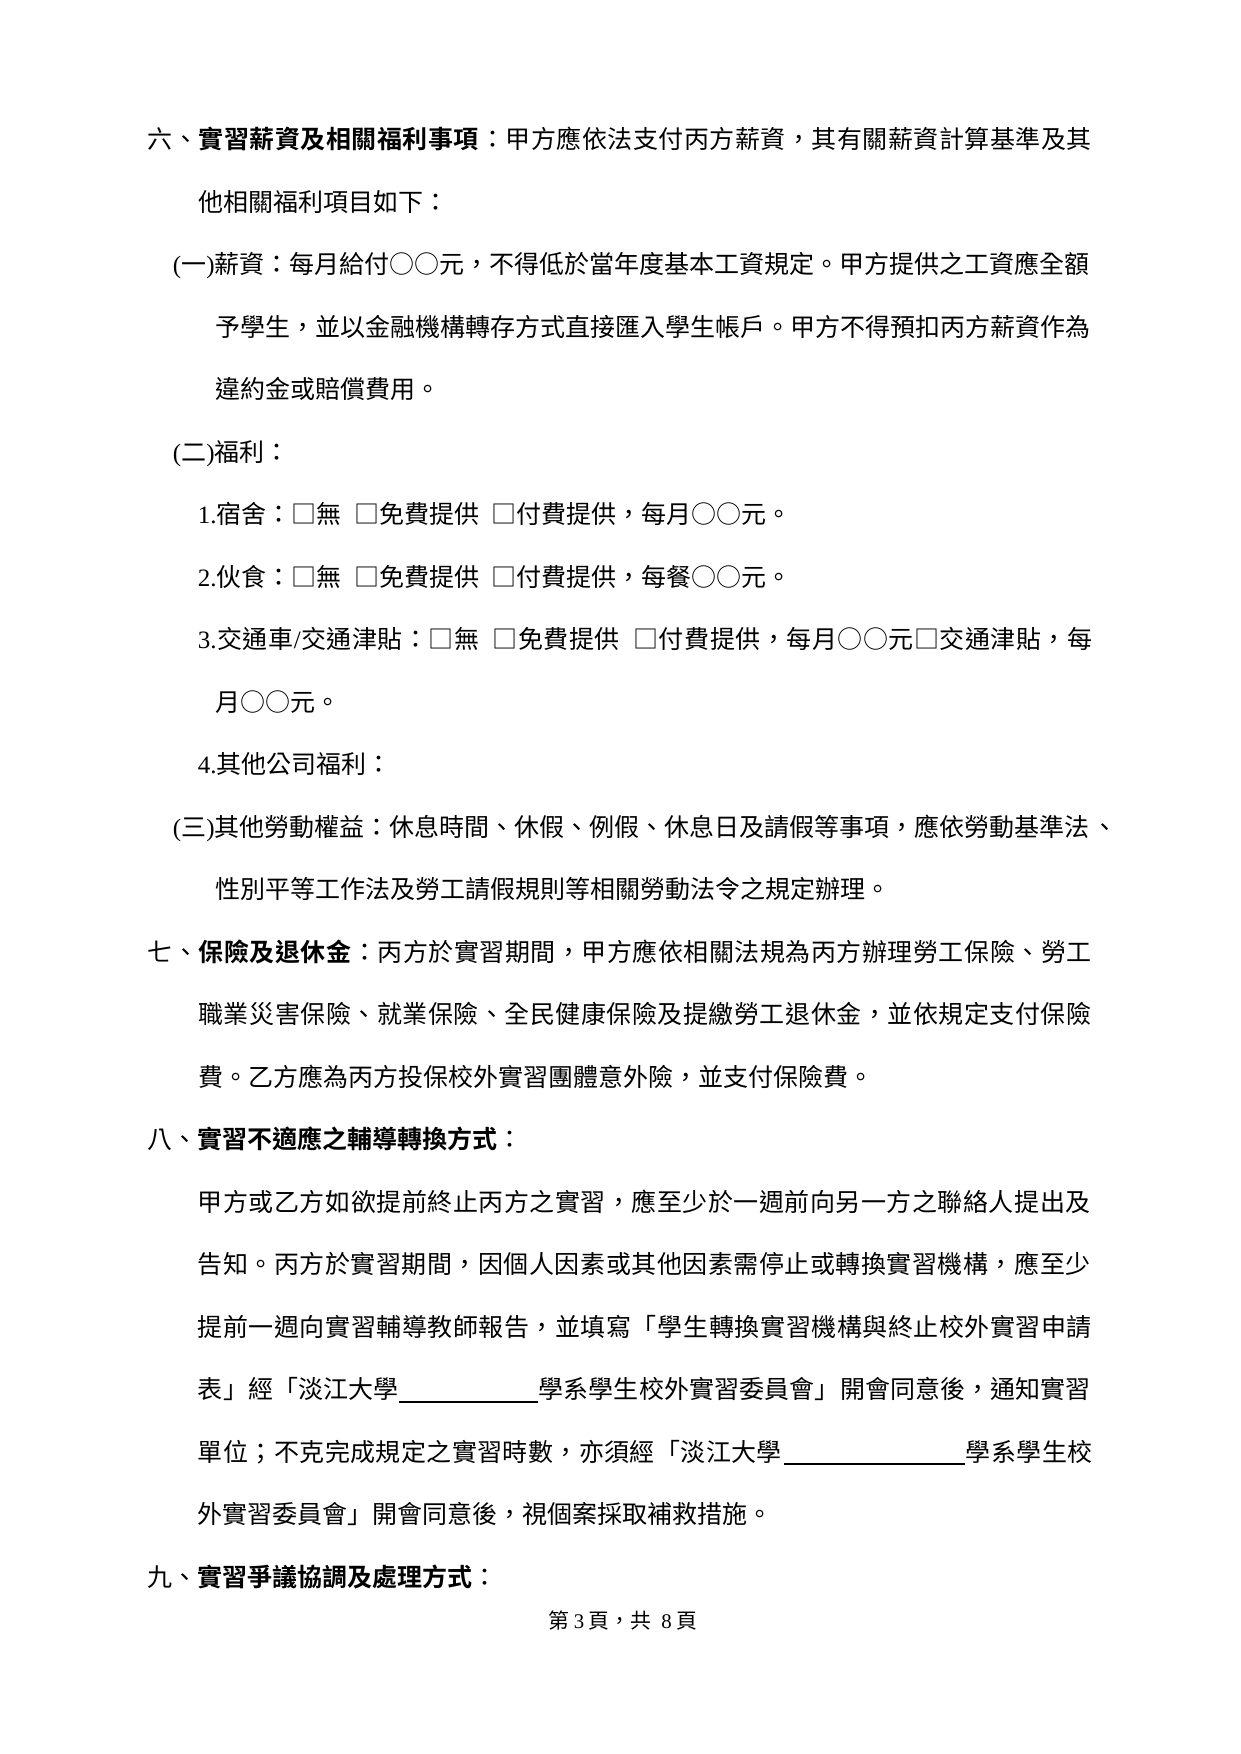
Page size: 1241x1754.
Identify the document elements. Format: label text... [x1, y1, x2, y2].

text 九、實習爭議協調及處理方式： [148, 1534, 1092, 1596]
text 4.其他公司福利： [198, 721, 1092, 784]
text (三)其他勞動權益：休息時間、休假、例假、休息日及請假等事項，應依勞動基準法、性別平等工作法及勞工請假規則等相關勞動法令之規定辦理。 [173, 784, 1092, 909]
text 1.宿舍：□無 □免費提供 □付費提供，每月○○元。 [198, 471, 1092, 534]
text (一)薪資：每月給付○○元，不得低於當年度基本工資規定。甲方提供之工資應全額予學生，並以金融機構轉存方式直接匯入學生帳戶。甲方不得預扣丙方薪資作為違約金或賠償費用。 [173, 221, 1092, 409]
text (二)福利： [173, 409, 1092, 471]
text 2.伙食：□無 □免費提供 □付費提供，每餐○○元。 [198, 534, 1092, 596]
text 3.交通車/交通津貼：□無 □免費提供 □付費提供，每月○○元□交通津貼，每月○○元。 [198, 596, 1092, 721]
text 六、實習薪資及相關福利事項：甲方應依法支付丙方薪資，其有關薪資計算基準及其他相關福利項目如下： [148, 96, 1092, 221]
text 七、保險及退休金：丙方於實習期間，甲方應依相關法規為丙方辦理勞工保險、勞工職業災害保險、就業保險、全民健康保險及提繳勞工退休金，並依規定支付保險費。乙方應為丙方投保校外實習團體意外險，並支付保險費。 [148, 909, 1092, 1096]
text 八、實習不適應之輔導轉換方式： [148, 1096, 1092, 1159]
text 甲方或乙方如欲提前終止丙方之實習，應至少於一週前向另一方之聯絡人提出及告知。丙方於實習期間，因個人因素或其他因素需停止或轉換實習機構，應至少提前一週向實習輔導教師報告，並填寫「學生轉換實習機構與終止校外實習申請表」經「淡江大學 學系學生校外實習委員會」開會同意後，通知實習單位；不克完成規定之實習時數，亦須經「淡江大學 學系學生校外實習委員會」開會同意後，視個案採取補救措施。 [198, 1159, 1092, 1534]
